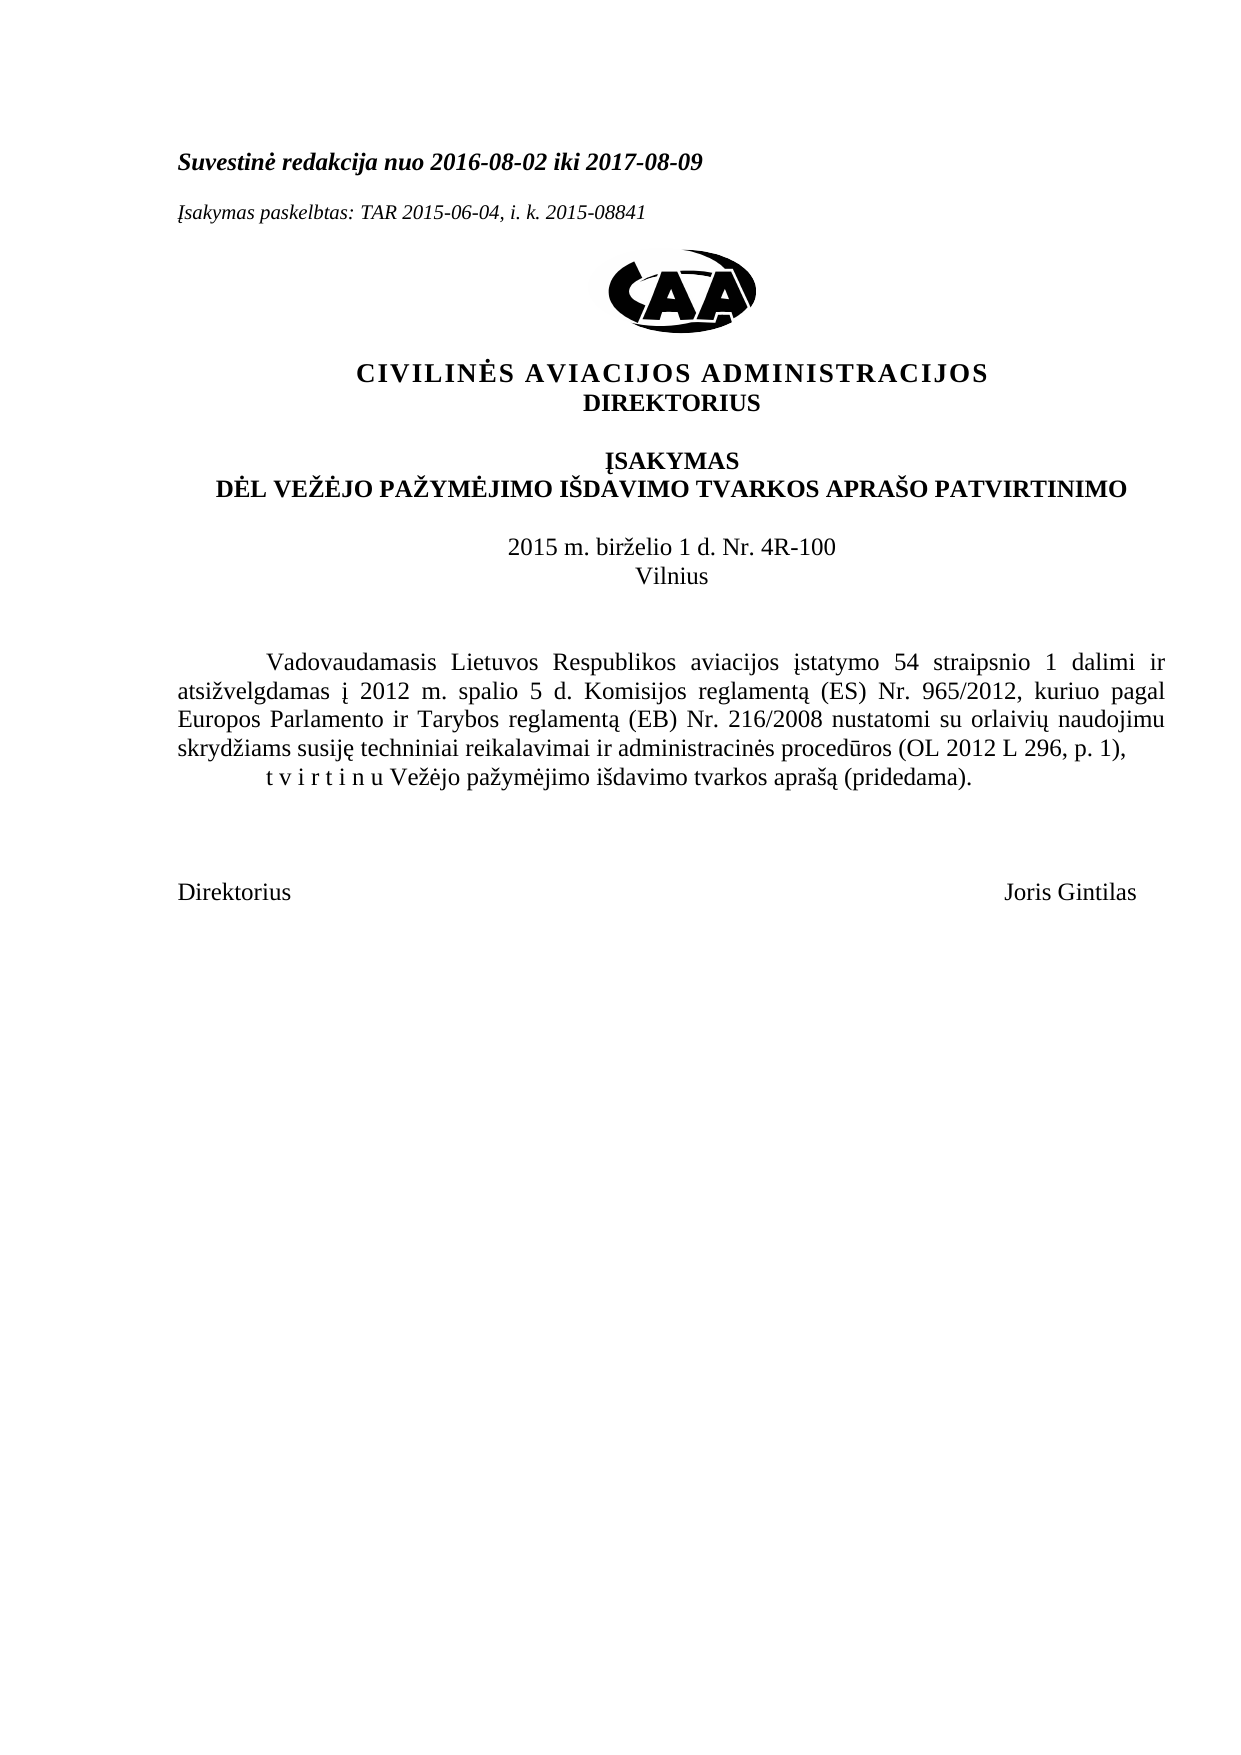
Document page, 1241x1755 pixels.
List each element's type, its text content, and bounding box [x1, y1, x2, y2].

text Įsakymas paskelbtas: TAR 2015-06-04, i. k. 2015-08841 [177, 200, 1166, 224]
text DIREKTORIUS [177, 388, 1166, 417]
text Vadovaudamasis Lietuvos Respublikos aviacijos įstatymo 54 straipsnio 1 dalimi ir atsižvelgdamas į 2012 m. spalio 5 d. Komisijos reglamentą (ES) Nr. 965/2012, kuriuo pagal Europos Parlamento ir Tarybos reglamentą (EB) Nr. 216/2008 nustatomi su orlaivių naudojimu skrydžiams susiję techniniai reikalavimai ir administracinės procedūros (OL 2012 L 296, p. 1), [177, 647, 1166, 762]
text CIVILINĖS AVIACIJOS ADMINISTRACIJOS [177, 357, 1166, 388]
text ĮSAKYMAS [177, 446, 1166, 474]
text DĖL VEŽĖJO PAŽYMĖJIMO IŠDAVIMO TVARKOS APRAŠO PATVIRTINIMO [177, 474, 1166, 503]
text 2015 m. birželio 1 d. Nr. 4R-100 [177, 532, 1166, 561]
text Vilnius [177, 561, 1166, 589]
text Suvestinė redakcija nuo 2016-08-02 iki 2017-08-09 [177, 147, 1166, 176]
text Direktorius Joris Gintilas [177, 877, 1166, 906]
text t v i r t i n u Vežėjo pažymėjimo išdavimo tvarkos aprašą (pridedama). [177, 762, 1166, 791]
